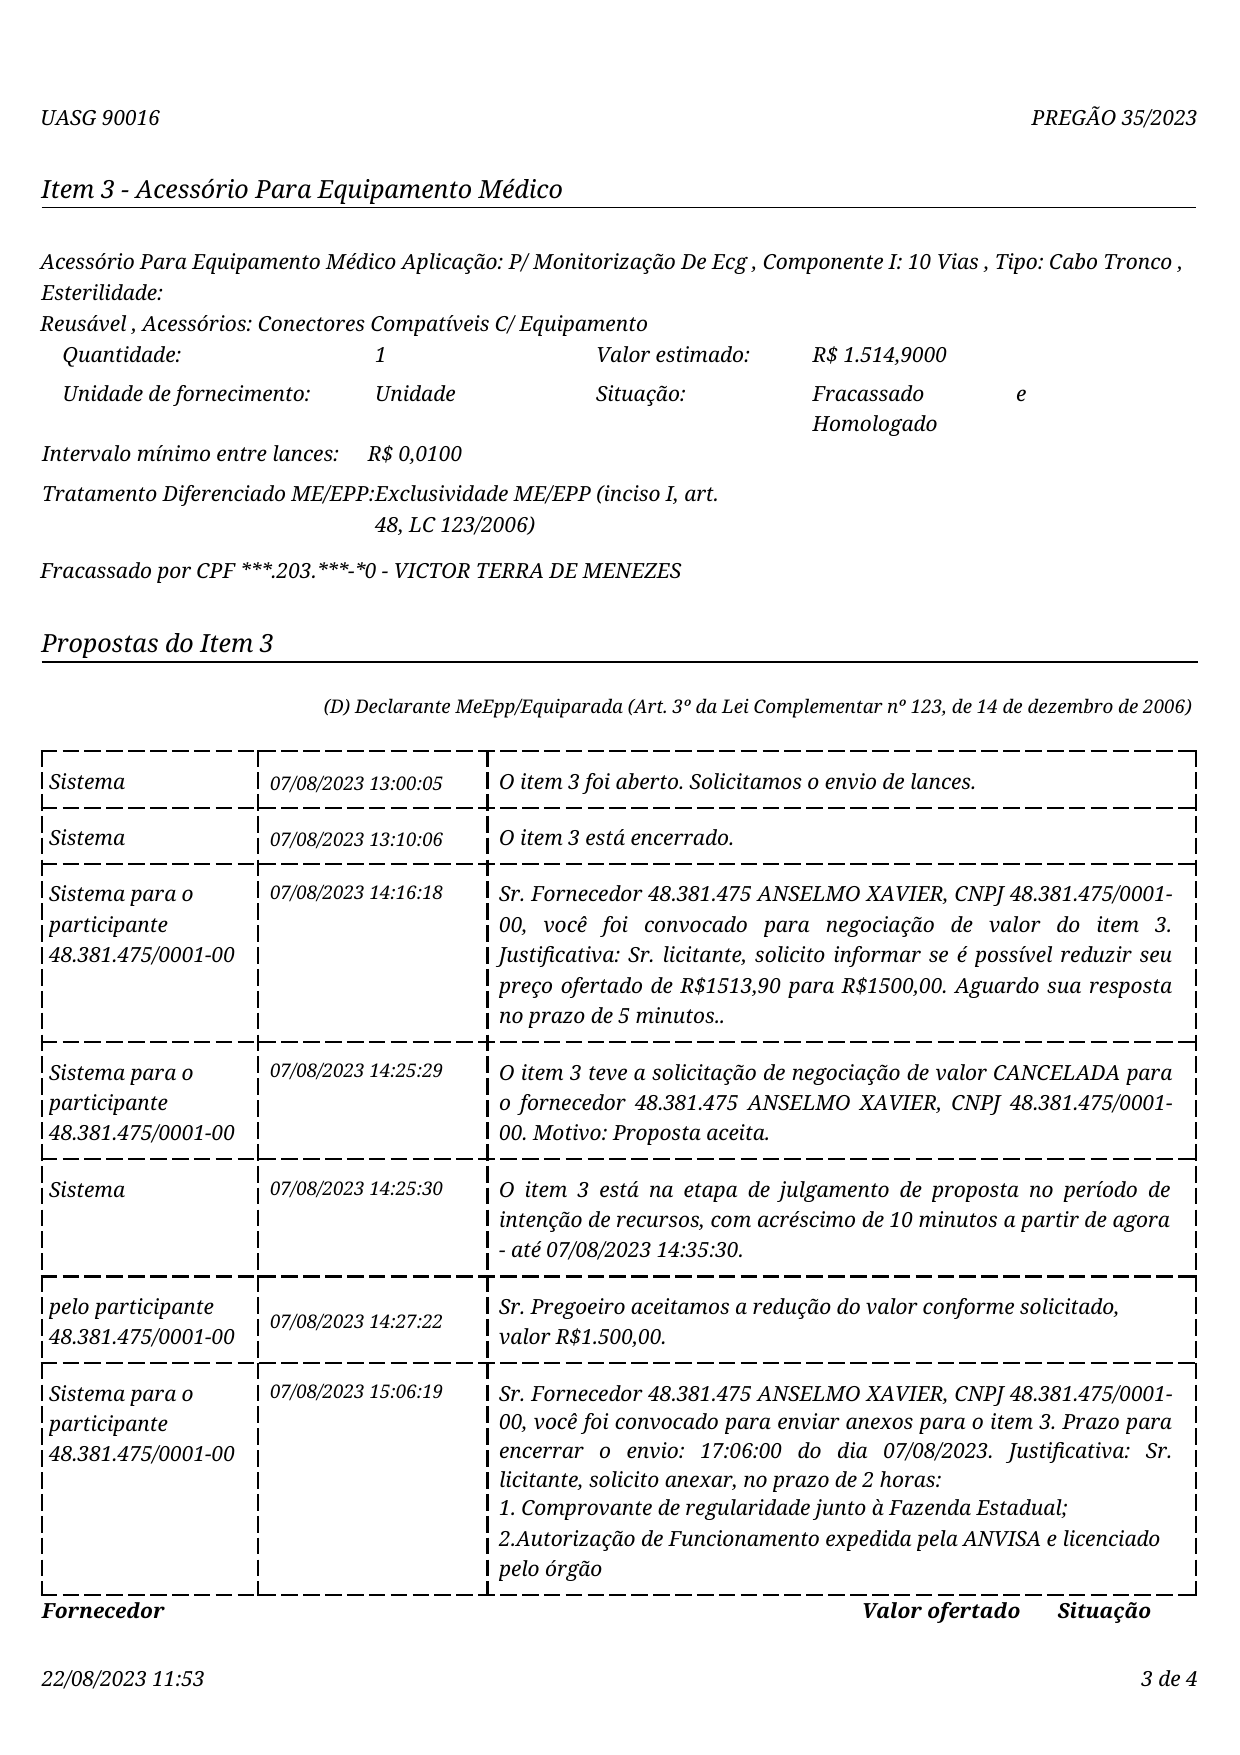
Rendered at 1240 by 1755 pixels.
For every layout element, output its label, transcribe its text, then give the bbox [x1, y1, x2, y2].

table_cell Sr. Fornecedor 48.381.475 ANSELMO XAVIER, CNPJ 48.381.475/0001-00, você foi convocado para negociação de valor do item 3. Justificativa: Sr. licitante, solicito informar se é possível reduzir seu preço ofertado de R$1513,90 para R$1500,00. Aguardo sua resposta no prazo de 5 minutos.. [488, 863, 1196, 1041]
table_cell O item 3 está na etapa de julgamento de proposta no período de intenção de recursos, com acréscimo de 10 minutos a partir de agora - até 07/08/2023 14:35:30. [488, 1158, 1196, 1275]
text Intervalo mínimo entre lances: R$ 0,0100 [42, 439, 1200, 468]
table_cell O item 3 teve a solicitação de negociação de valor CANCELADA para o fornecedor 48.381.475 ANSELMO XAVIER, CNPJ 48.381.475/0001-00. Motivo: Proposta aceita. [488, 1041, 1196, 1158]
text Reusável , Acessórios: Conectores Compatíveis C/ Equipamento [40, 309, 1200, 338]
table_cell Sistema [42, 1158, 258, 1275]
table_cell 07/08/2023 13:10:06 [258, 807, 487, 863]
table_cell Sistema para o participante 48.381.475/0001-00 [42, 1362, 258, 1594]
table_cell Sistema para o participante 48.381.475/0001-00 [42, 863, 258, 1041]
subtitle Item 3 - Acessório Para Equipamento Médico [41, 171, 1200, 205]
table_cell Sr. Fornecedor 48.381.475 ANSELMO XAVIER, CNPJ 48.381.475/0001-00, você foi convocado para enviar anexos para o item 3. Prazo para encerrar o envio: 17:06:00 do dia 07/08/2023. Justificativa: Sr. licitante, solicito anexar, no prazo de 2 horas: 1. Comprovante de regularidade junto à Fazenda Estadual; 2.Autorização de Funcionamento expedida pela ANVISA e licenciado pelo órgão [488, 1362, 1196, 1594]
table_cell Sistema [42, 807, 258, 863]
text Acessório Para Equipamento Médico Aplicação: P/ Monitorização De Ecg , Componente I: 10 Vias , Tipo: Cabo Tronco , Esterilidade: [40, 247, 1200, 307]
table_header Valor estimado: Situação: [596, 341, 812, 439]
table_header Sistema [42, 750, 258, 807]
table_header 1 Unidade [375, 341, 596, 439]
table_cell O item 3 está encerrado. [488, 807, 1196, 863]
table_header R$ 1.514,9000 Fracassado e Homologado [813, 341, 1028, 439]
text 48, LC 123/2006) [375, 511, 1200, 539]
table_header O item 3 foi aberto. Solicitamos o envio de lances. [488, 750, 1196, 807]
table_cell Sr. Pregoeiro aceitamos a redução do valor conforme solicitado, valor R$1.500,00. [488, 1275, 1196, 1362]
table_cell 07/08/2023 14:25:30 [258, 1158, 487, 1275]
table_cell 07/08/2023 14:25:29 [258, 1041, 487, 1158]
text Fracassado por CPF ***.203.***-*0 - VICTOR TERRA DE MENEZES [40, 556, 1200, 585]
table_cell 07/08/2023 14:16:18 [258, 863, 487, 1041]
table_cell pelo participante 48.381.475/0001-00 [42, 1275, 258, 1362]
text UASG 90016 PREGÃO 35/2023 [40, 103, 1200, 131]
text Fornecedor Valor ofertado Situação [42, 1596, 1200, 1624]
table_cell 07/08/2023 15:06:19 [258, 1362, 487, 1594]
text Tratamento Diferenciado ME/EPP: Exclusividade ME/EPP (inciso I, art. [42, 479, 1200, 508]
table_cell Sistema para o participante 48.381.475/0001-00 [42, 1041, 258, 1158]
table_cell 07/08/2023 14:27:22 [258, 1275, 487, 1362]
text (D) Declarante MeEpp/Equiparada (Art. 3º da Lei Complementar nº 123, de 14 de dezembro de 2006) [42, 693, 1194, 718]
subtitle Propostas do Item 3 [41, 626, 1200, 660]
table_header 07/08/2023 13:00:05 [258, 750, 487, 807]
table_header Quantidade: Unidade de fornecimento: [63, 341, 375, 439]
